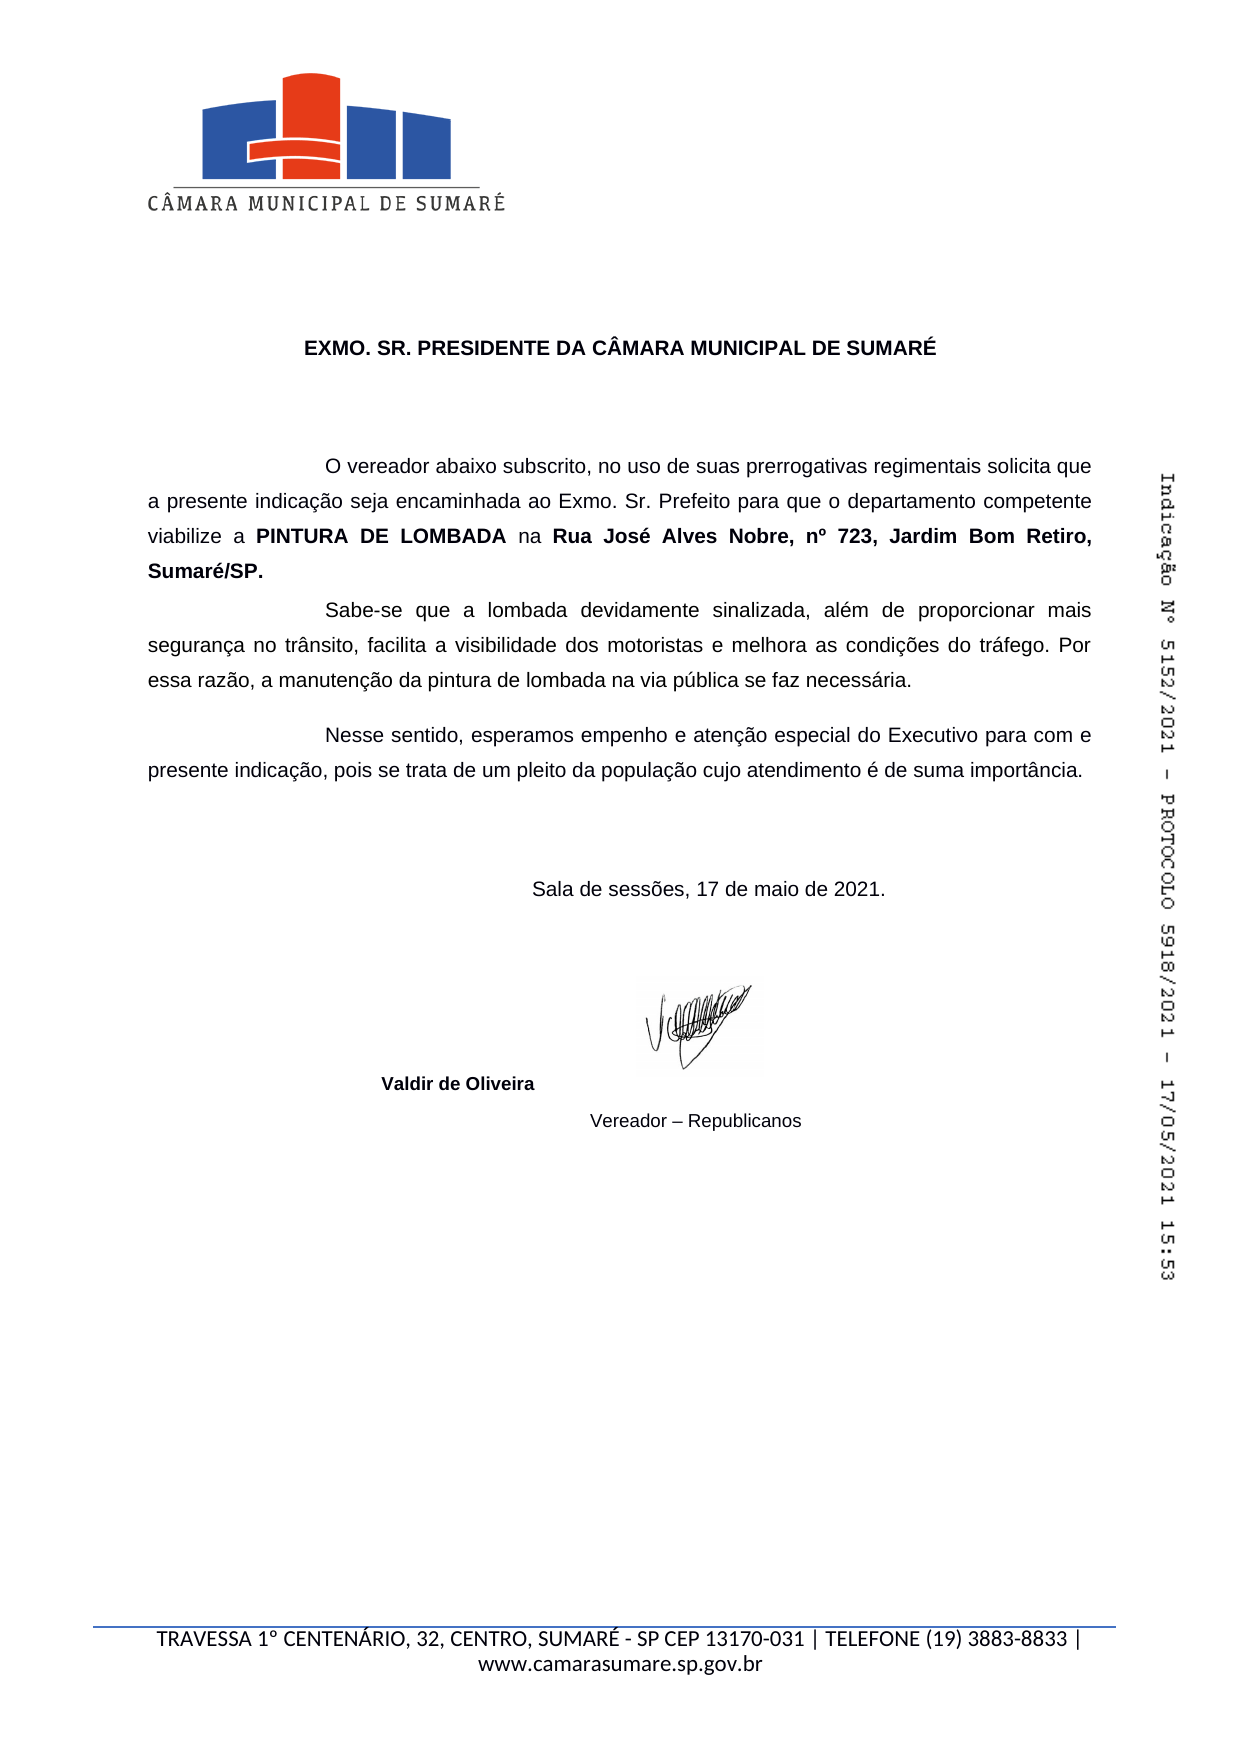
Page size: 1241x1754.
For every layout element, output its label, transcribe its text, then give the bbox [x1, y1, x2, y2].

text EXMO. SR. PRESIDENTE DA CÂMARA MUNICIPAL DE SUMARÉ [148, 336, 1093, 359]
picture [1135, 468, 1198, 1286]
text Vereador – Republicanos [148, 1111, 1093, 1132]
text O vereador abaixo subscrito, no uso de suas prerrogativas regimentais solicita que a presente indicação seja encaminhada ao Exmo. Sr. Prefeito para que o departamento competente viabilize a PINTURA DE LOMBADA na Rua José Alves Nobre, nº 723, Jardim Bom Retiro, Sumaré/SP. [148, 455, 1093, 582]
text Sabe-se que a lombada devidamente sinalizada, além de proporcionar mais segurança no trânsito, facilita a visibilidade dos motoristas e melhora as condições do tráfego. Por essa razão, a manutenção da pintura de lombada na via pública se faz necessária. [148, 599, 1093, 692]
text Sala de sessões, 17 de maio de 2021. [148, 878, 1093, 901]
picture [635, 975, 764, 1077]
picture [147, 73, 507, 216]
text Valdir de Oliveira [148, 1073, 1093, 1094]
text Nesse sentido, esperamos empenho e atenção especial do Executivo para com e presente indicação, pois se trata de um pleito da população cujo atendimento é de suma importância. [148, 724, 1093, 782]
